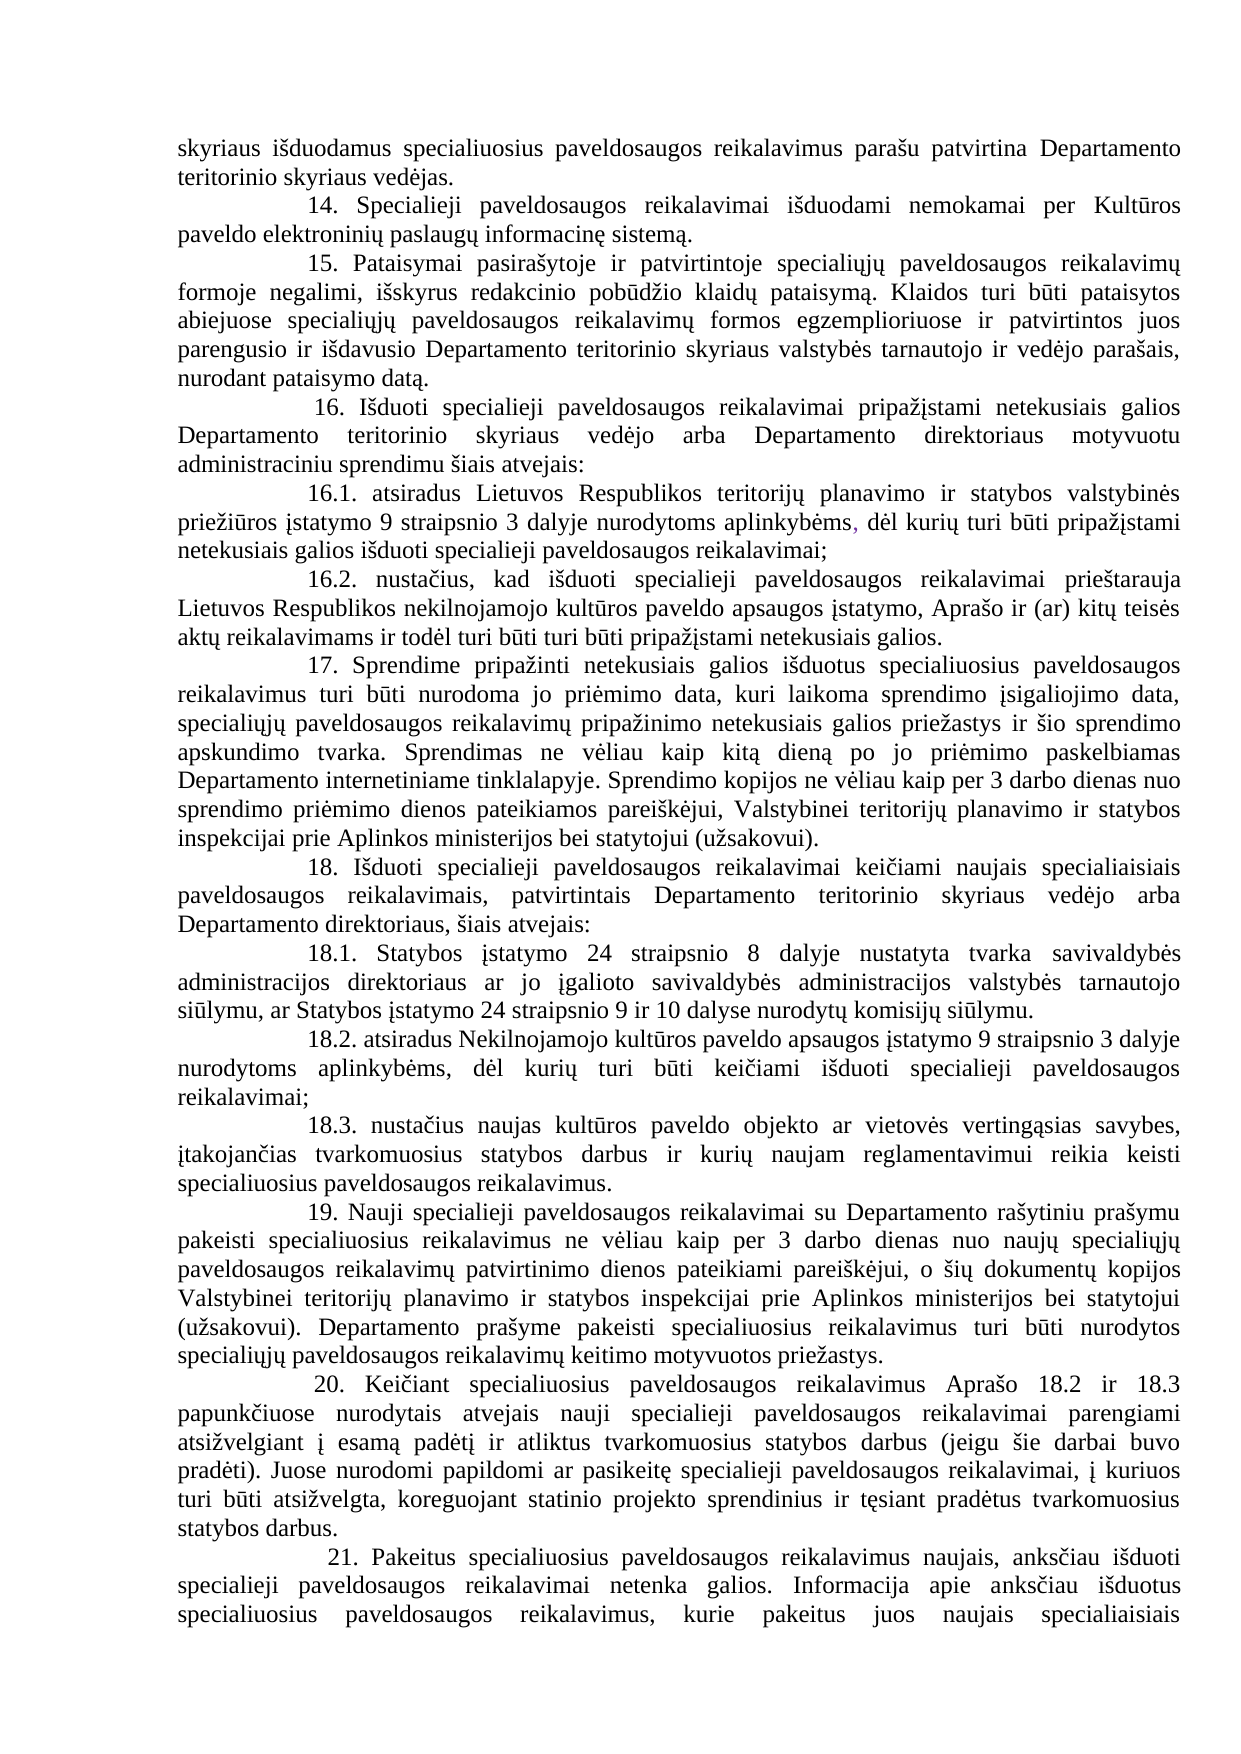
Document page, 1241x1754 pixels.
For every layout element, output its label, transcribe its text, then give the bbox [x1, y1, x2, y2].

text 21. Pakeitus specialiuosius paveldosaugos reikalavimus naujais, anksčiau išduoti specialieji paveldosaugos reikalavimai netenka galios. Informacija apie anksčiau išduotus specialiuosius paveldosaugos reikalavimus, kurie pakeitus juos naujais specialiaisiais [177, 1542, 1181, 1628]
text 17. Sprendime pripažinti netekusiais galios išduotus specialiuosius paveldosaugos reikalavimus turi būti nurodoma jo priėmimo data, kuri laikoma sprendimo įsigaliojimo data, specialiųjų paveldosaugos reikalavimų pripažinimo netekusiais galios priežastys ir šio sprendimo apskundimo tvarka. Sprendimas ne vėliau kaip kitą dieną po jo priėmimo paskelbiamas Departamento internetiniame tinklalapyje. Sprendimo kopijos ne vėliau kaip per 3 darbo dienas nuo sprendimo priėmimo dienos pateikiamos pareiškėjui, Valstybinei teritorijų planavimo ir statybos inspekcijai prie Aplinkos ministerijos bei statytojui (užsakovui). [177, 650, 1181, 852]
text 18. Išduoti specialieji paveldosaugos reikalavimai keičiami naujais specialiaisiais paveldosaugos reikalavimais, patvirtintais Departamento teritorinio skyriaus vedėjo arba Departamento direktoriaus, šiais atvejais: [177, 852, 1181, 938]
text 15. Pataisymai pasirašytoje ir patvirtintoje specialiųjų paveldosaugos reikalavimų formoje negalimi, išskyrus redakcinio pobūdžio klaidų pataisymą. Klaidos turi būti pataisytos abiejuose specialiųjų paveldosaugos reikalavimų formos egzemplioriuose ir patvirtintos juos parengusio ir išdavusio Departamento teritorinio skyriaus valstybės tarnautojo ir vedėjo parašais, nurodant pataisymo datą. [177, 248, 1181, 392]
text 18.3. nustačius naujas kultūros paveldo objekto ar vietovės vertingąsias savybes, įtakojančias tvarkomuosius statybos darbus ir kurių naujam reglamentavimui reikia keisti specialiuosius paveldosaugos reikalavimus. [177, 1110, 1181, 1197]
text 16.2. nustačius, kad išduoti specialieji paveldosaugos reikalavimai prieštarauja Lietuvos Respublikos nekilnojamojo kultūros paveldo apsaugos įstatymo, Aprašo ir (ar) kitų teisės aktų reikalavimams ir todėl turi būti turi būti pripažįstami netekusiais galios. [177, 564, 1181, 650]
text 16. Išduoti specialieji paveldosaugos reikalavimai pripažįstami netekusiais galios Departamento teritorinio skyriaus vedėjo arba Departamento direktoriaus motyvuotu administraciniu sprendimu šiais atvejais: [177, 392, 1181, 478]
text skyriaus išduodamus specialiuosius paveldosaugos reikalavimus parašu patvirtina Departamento teritorinio skyriaus vedėjas. [177, 133, 1181, 190]
text 18.1. Statybos įstatymo 24 straipsnio 8 dalyje nustatyta tvarka savivaldybės administracijos direktoriaus ar jo įgalioto savivaldybės administracijos valstybės tarnautojo siūlymu, ar Statybos įstatymo 24 straipsnio 9 ir 10 dalyse nurodytų komisijų siūlymu. [177, 938, 1181, 1024]
text 14. Specialieji paveldosaugos reikalavimai išduodami nemokamai per Kultūros paveldo elektroninių paslaugų informacinę sistemą. [177, 190, 1181, 248]
text 20. Keičiant specialiuosius paveldosaugos reikalavimus Aprašo 18.2 ir 18.3 papunkčiuose nurodytais atvejais nauji specialieji paveldosaugos reikalavimai parengiami atsižvelgiant į esamą padėtį ir atliktus tvarkomuosius statybos darbus (jeigu šie darbai buvo pradėti). Juose nurodomi papildomi ar pasikeitę specialieji paveldosaugos reikalavimai, į kuriuos turi būti atsižvelgta, koreguojant statinio projekto sprendinius ir tęsiant pradėtus tvarkomuosius statybos darbus. [177, 1369, 1181, 1542]
text 19. Nauji specialieji paveldosaugos reikalavimai su Departamento rašytiniu prašymu pakeisti specialiuosius reikalavimus ne vėliau kaip per 3 darbo dienas nuo naujų specialiųjų paveldosaugos reikalavimų patvirtinimo dienos pateikiami pareiškėjui, o šių dokumentų kopijos Valstybinei teritorijų planavimo ir statybos inspekcijai prie Aplinkos ministerijos bei statytojui (užsakovui). Departamento prašyme pakeisti specialiuosius reikalavimus turi būti nurodytos specialiųjų paveldosaugos reikalavimų keitimo motyvuotos priežastys. [177, 1197, 1181, 1369]
text 16.1. atsiradus Lietuvos Respublikos teritorijų planavimo ir statybos valstybinės priežiūros įstatymo 9 straipsnio 3 dalyje nurodytoms aplinkybėms, dėl kurių turi būti pripažįstami netekusiais galios išduoti specialieji paveldosaugos reikalavimai; [177, 478, 1181, 564]
text 18.2. atsiradus Nekilnojamojo kultūros paveldo apsaugos įstatymo 9 straipsnio 3 dalyje nurodytoms aplinkybėms, dėl kurių turi būti keičiami išduoti specialieji paveldosaugos reikalavimai; [177, 1024, 1181, 1110]
